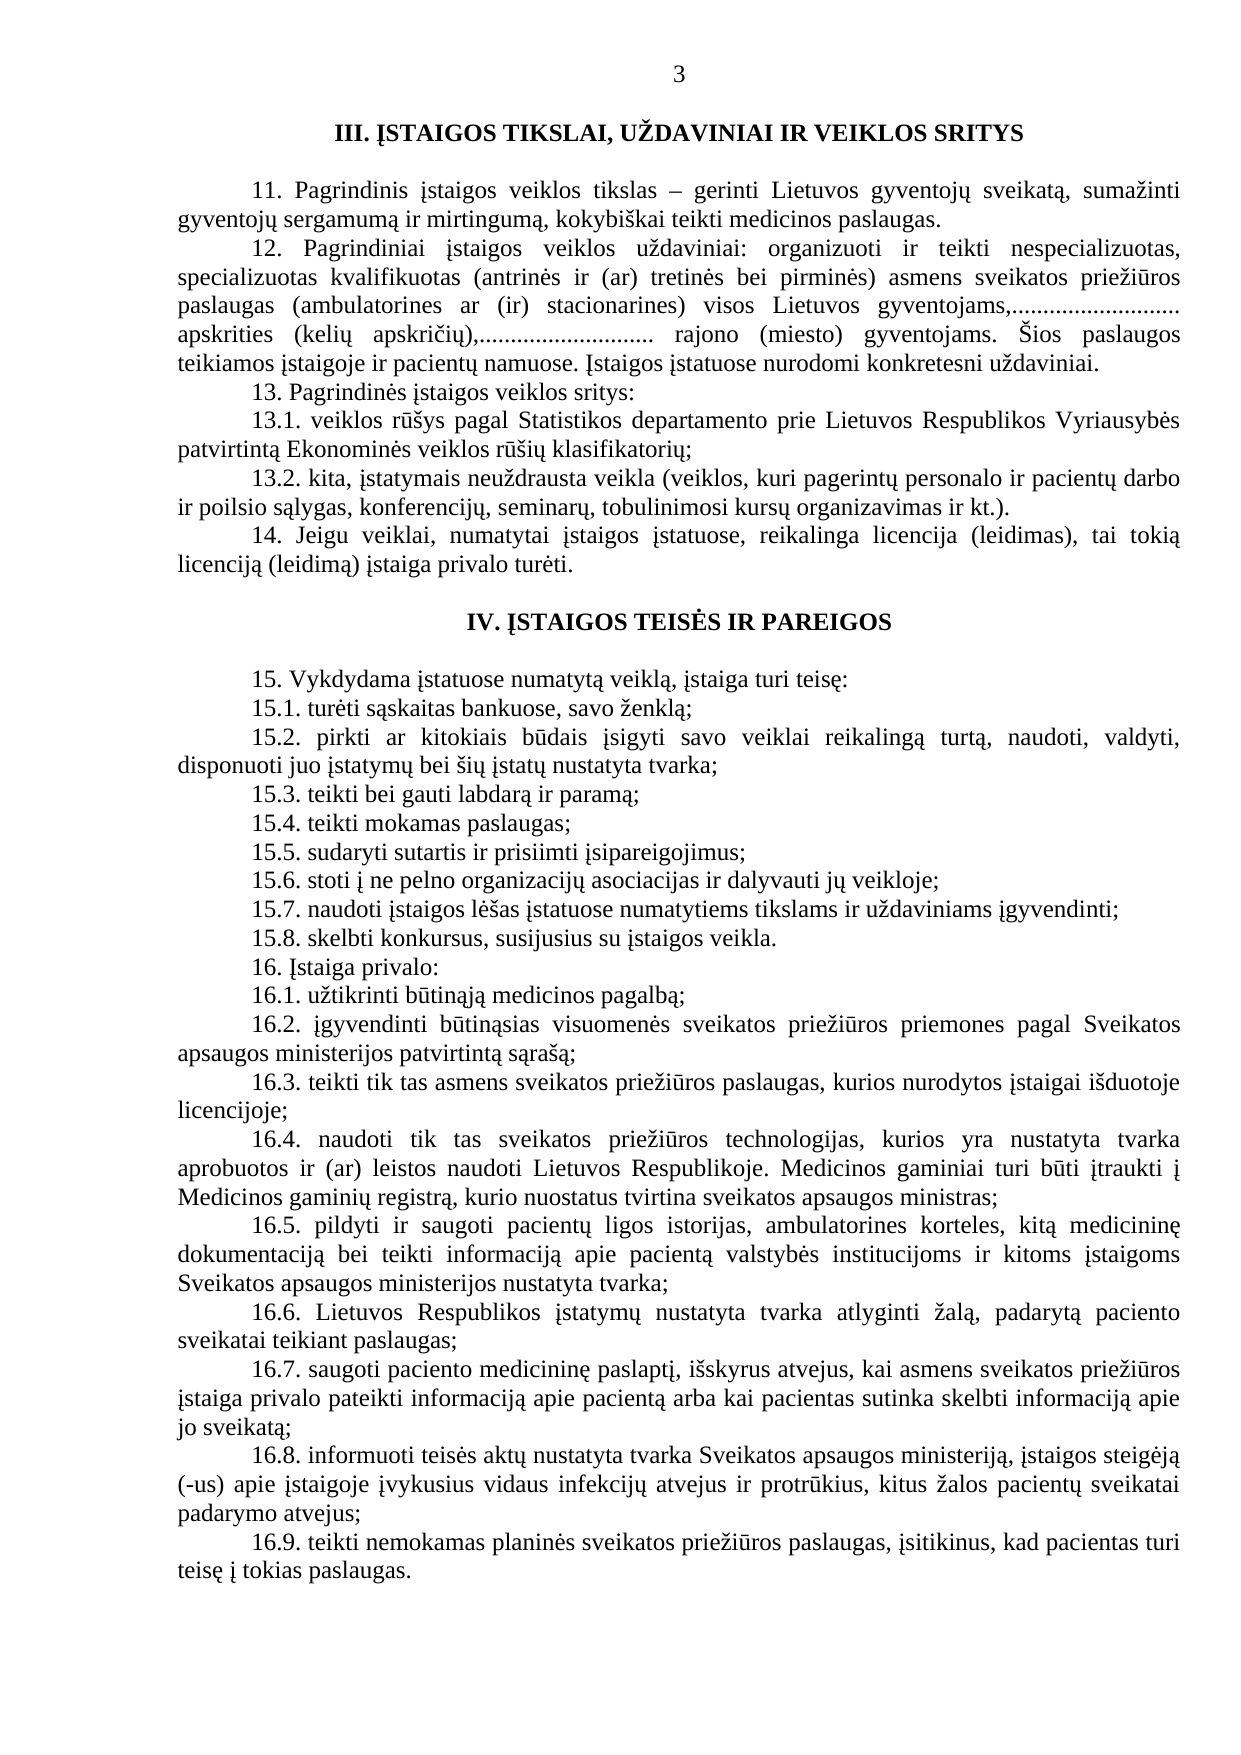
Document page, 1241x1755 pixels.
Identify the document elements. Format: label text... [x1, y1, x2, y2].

text 13.2. kita, įstatymais neuždrausta veikla (veiklos, kuri pagerintų personalo ir pacientų darbo ir poilsio sąlygas, konferencijų, seminarų, tobulinimosi kursų organizavimas ir kt.). [177, 463, 1181, 521]
text 16. Įstaiga privalo: [177, 952, 1181, 981]
text III. ĮSTAIGOS TIKSLAI, UŽDAVINIAI IR VEIKLOS SRITYS [177, 118, 1181, 147]
text 15.4. teikti mokamas paslaugas; [177, 808, 1181, 837]
text 16.4. naudoti tik tas sveikatos priežiūros technologijas, kurios yra nustatyta tvarka aprobuotos ir (ar) leistos naudoti Lietuvos Respublikoje. Medicinos gaminiai turi būti įtraukti į Medicinos gaminių registrą, kurio nuostatus tvirtina sveikatos apsaugos ministras; [177, 1124, 1181, 1211]
text IV. ĮSTAIGOS TEISĖS IR PAREIGOS [177, 607, 1181, 636]
text 13. Pagrindinės įstaigos veiklos sritys: [177, 377, 1181, 406]
text 16.3. teikti tik tas asmens sveikatos priežiūros paslaugas, kurios nurodytos įstaigai išduotoje licencijoje; [177, 1067, 1181, 1124]
text 15.7. naudoti įstaigos lėšas įstatuose numatytiems tikslams ir uždaviniams įgyvendinti; [177, 894, 1181, 923]
text 16.1. užtikrinti būtinąją medicinos pagalbą; [177, 981, 1181, 1009]
text 16.9. teikti nemokamas planinės sveikatos priežiūros paslaugas, įsitikinus, kad pacientas turi teisę į tokias paslaugas. [177, 1527, 1181, 1584]
text 14. Jeigu veiklai, numatytai įstaigos įstatuose, reikalinga licencija (leidimas), tai tokią licenciją (leidimą) įstaiga privalo turėti. [177, 521, 1181, 578]
text 13.1. veiklos rūšys pagal Statistikos departamento prie Lietuvos Respublikos Vyriausybės patvirtintą Ekonominės veiklos rūšių klasifikatorių; [177, 406, 1181, 463]
text 16.6. Lietuvos Respublikos įstatymų nustatyta tvarka atlyginti žalą, padarytą paciento sveikatai teikiant paslaugas; [177, 1297, 1181, 1354]
text 15.2. pirkti ar kitokiais būdais įsigyti savo veiklai reikalingą turtą, naudoti, valdyti, disponuoti juo įstatymų bei šių įstatų nustatyta tvarka; [177, 722, 1181, 779]
text 15. Vykdydama įstatuose numatytą veiklą, įstaiga turi teisę: [177, 664, 1181, 693]
text 16.8. informuoti teisės aktų nustatyta tvarka Sveikatos apsaugos ministeriją, įstaigos steigėją (-us) apie įstaigoje įvykusius vidaus infekcijų atvejus ir protrūkius, kitus žalos pacientų sveikatai padarymo atvejus; [177, 1441, 1181, 1527]
text 12. Pagrindiniai įstaigos veiklos uždaviniai: organizuoti ir teikti nespecializuotas, specializuotas kvalifikuotas (antrinės ir (ar) tretinės bei pirminės) asmens sveikatos priežiūros paslaugas (ambulatorines ar (ir) stacionarines) visos Lietuvos gyventojams,........................... apskrities (kelių apskričių),............................ rajono (miesto) gyventojams. Šios paslaugos teikiamos įstaigoje ir pacientų namuose. Įstaigos įstatuose nurodomi konkretesni uždaviniai. [177, 233, 1181, 377]
text 16.5. pildyti ir saugoti pacientų ligos istorijas, ambulatorines korteles, kitą medicininę dokumentaciją bei teikti informaciją apie pacientą valstybės institucijoms ir kitoms įstaigoms Sveikatos apsaugos ministerijos nustatyta tvarka; [177, 1211, 1181, 1297]
text 15.3. teikti bei gauti labdarą ir paramą; [177, 779, 1181, 808]
text 16.2. įgyvendinti būtinąsias visuomenės sveikatos priežiūros priemones pagal Sveikatos apsaugos ministerijos patvirtintą sąrašą; [177, 1009, 1181, 1067]
text 15.6. stoti į ne pelno organizacijų asociacijas ir dalyvauti jų veikloje; [177, 866, 1181, 894]
text 15.1. turėti sąskaitas bankuose, savo ženklą; [177, 693, 1181, 722]
text 15.8. skelbti konkursus, susijusius su įstaigos veikla. [177, 923, 1181, 952]
text 16.7. saugoti paciento medicininę paslaptį, išskyrus atvejus, kai asmens sveikatos priežiūros įstaiga privalo pateikti informaciją apie pacientą arba kai pacientas sutinka skelbti informaciją apie jo sveikatą; [177, 1354, 1181, 1441]
text 11. Pagrindinis įstaigos veiklos tikslas – gerinti Lietuvos gyventojų sveikatą, sumažinti gyventojų sergamumą ir mirtingumą, kokybiškai teikti medicinos paslaugas. [177, 176, 1181, 233]
text 15.5. sudaryti sutartis ir prisiimti įsipareigojimus; [177, 837, 1181, 866]
